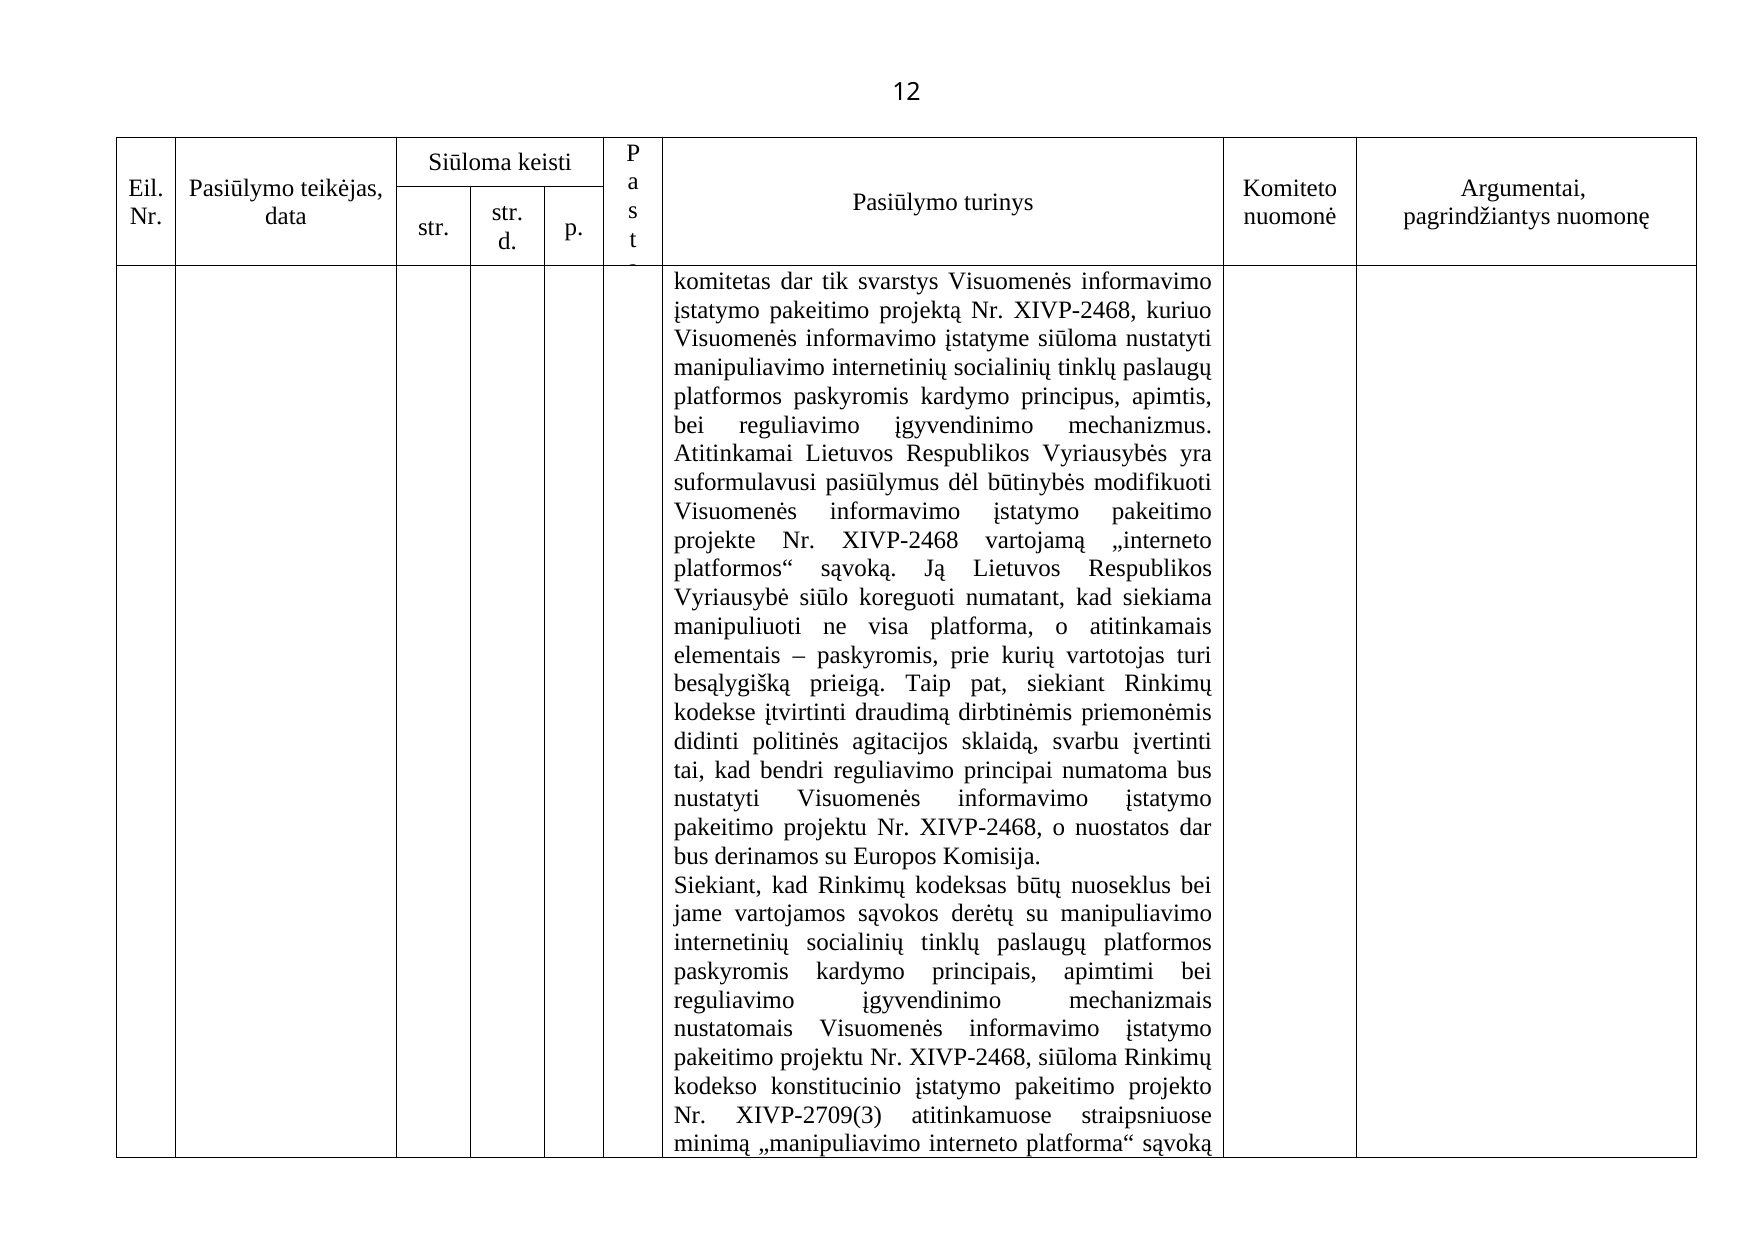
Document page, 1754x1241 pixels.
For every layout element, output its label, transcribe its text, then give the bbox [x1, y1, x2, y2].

table_header Pastabos [604, 138, 662, 265]
table_header Pasiūlymo turinys [663, 138, 1223, 265]
table_cell [397, 266, 470, 1157]
table_header Komiteto nuomonė [1224, 138, 1356, 265]
table_header Pasiūlymo teikėjas, data [176, 138, 396, 265]
table_cell [471, 266, 544, 1157]
table_cell [604, 266, 662, 1157]
table_cell p. [545, 187, 603, 265]
table_cell [1224, 266, 1356, 1157]
table_cell komitetas dar tik svarstys Visuomenės informavimo įstatymo pakeitimo projektą Nr. XIVP-2468, kuriuo Visuomenės informavimo įstatyme siūloma nustatyti manipuliavimo internetinių socialinių tinklų paslaugų platformos paskyromis kardymo principus, apimtis, bei reguliavimo įgyvendinimo mechanizmus. Atitinkamai Lietuvos Respublikos Vyriausybės yra suformulavusi pasiūlymus dėl būtinybės modifikuoti Visuomenės informavimo įstatymo pakeitimo projekte Nr. XIVP-2468 vartojamą „interneto platformos“ sąvoką. Ją Lietuvos Respublikos Vyriausybė siūlo koreguoti numatant, kad siekiama manipuliuoti ne visa platforma, o atitinkamais elementais – paskyromis, prie kurių vartotojas turi besąlygišką prieigą. Taip pat, siekiant Rinkimų kodekse įtvirtinti draudimą dirbtinėmis priemonėmis didinti politinės agitacijos sklaidą, svarbu įvertinti tai, kad bendri reguliavimo principai numatoma bus nustatyti Visuomenės informavimo įstatymo pakeitimo projektu Nr. XIVP-2468, o nuostatos dar bus derinamos su Europos Komisija. Siekiant, kad Rinkimų kodeksas būtų nuoseklus bei jame vartojamos sąvokos derėtų su manipuliavimo internetinių socialinių tinklų paslaugų platformos paskyromis kardymo principais, apimtimi bei reguliavimo įgyvendinimo mechanizmais nustatomais Visuomenės informavimo įstatymo pakeitimo projektu Nr. XIVP-2468, siūloma Rinkimų kodekso konstitucinio įstatymo pakeitimo projekto Nr. XIVP-2709(3) atitinkamuose straipsniuose minimą „manipuliavimo interneto platforma“ sąvoką [663, 266, 1223, 1157]
table_cell [117, 266, 175, 1157]
table_cell [176, 266, 396, 1157]
table_cell str. [397, 187, 470, 265]
table_header Eil. Nr. [117, 138, 175, 265]
table_cell [545, 266, 603, 1157]
table_header Siūloma keisti [397, 138, 603, 186]
table_header Argumentai, pagrindžiantys nuomonę [1357, 138, 1696, 265]
table_cell str. d. [471, 187, 544, 265]
table_cell [1357, 266, 1696, 1157]
